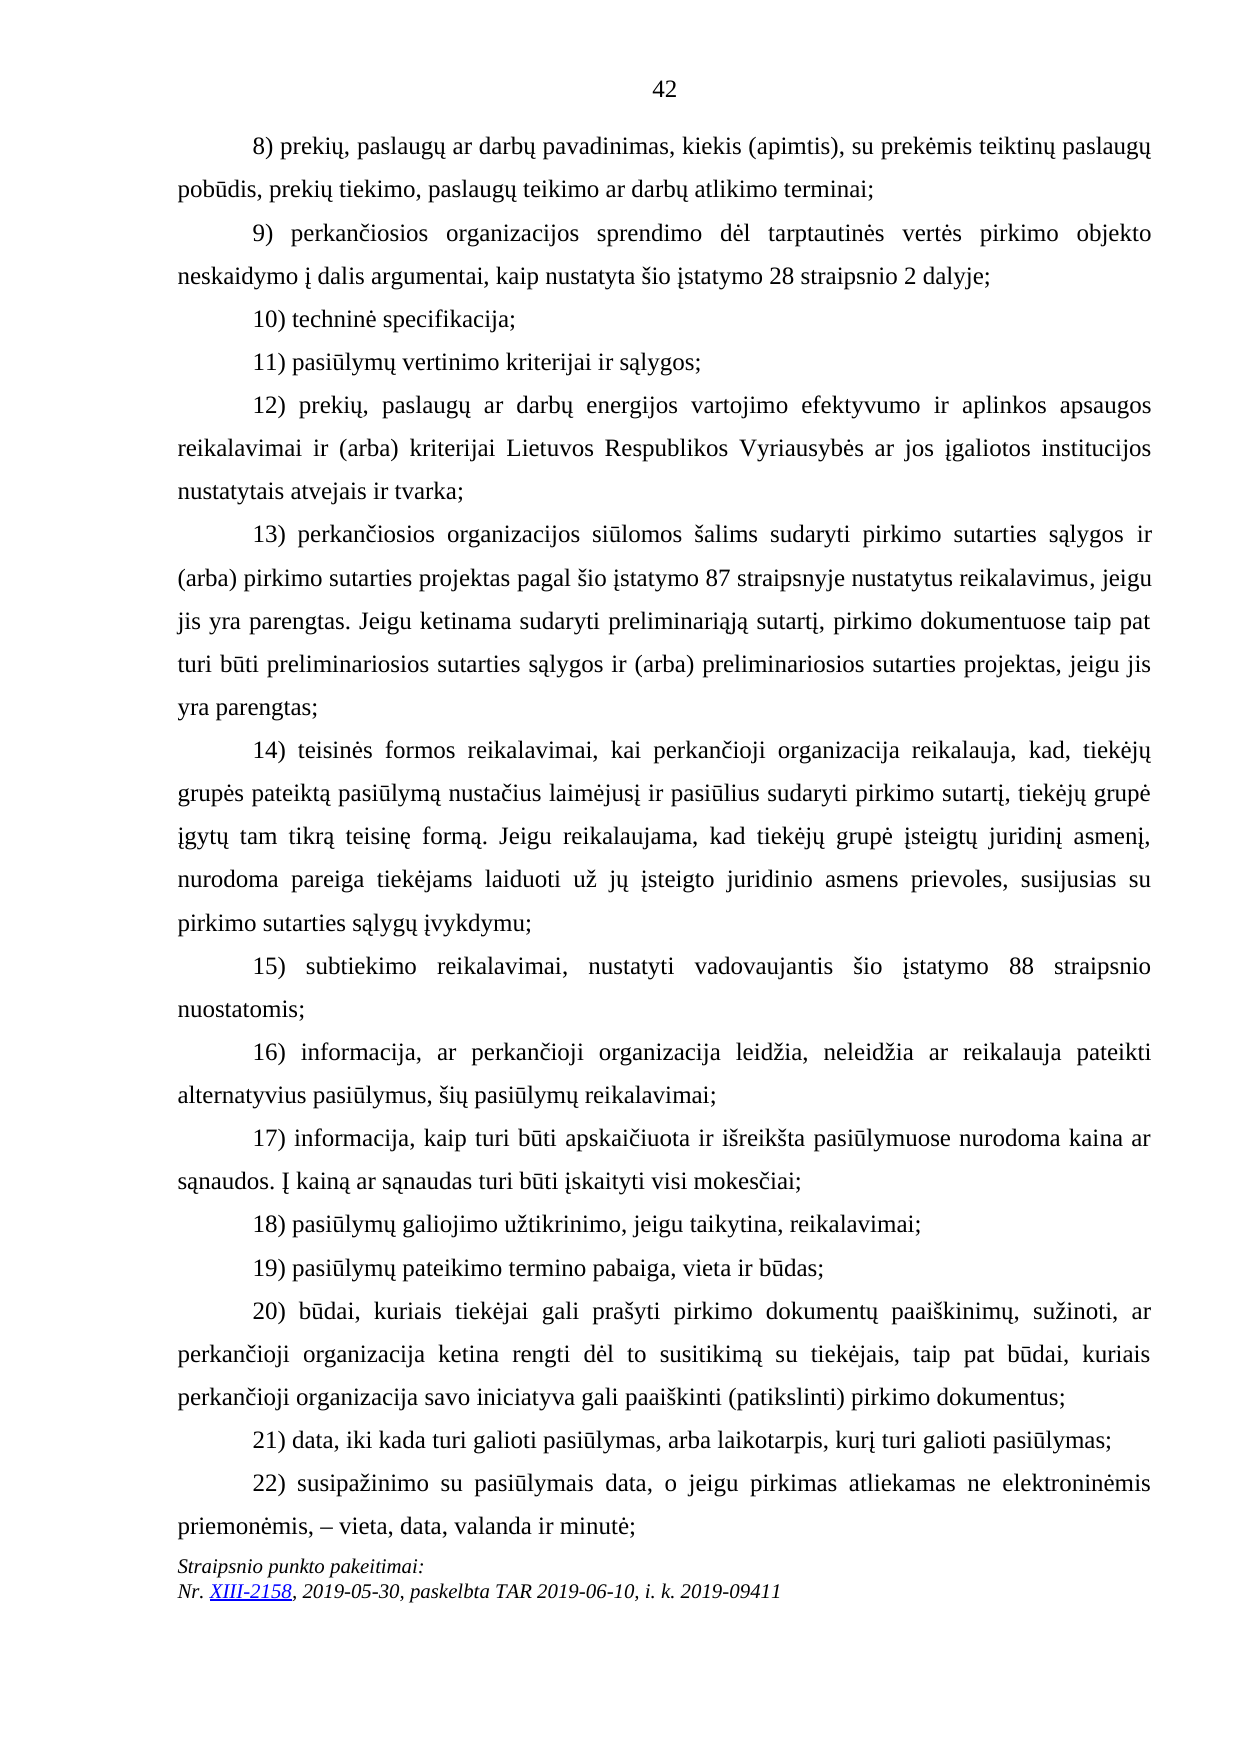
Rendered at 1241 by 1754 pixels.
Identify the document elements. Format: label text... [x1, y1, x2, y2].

text 9) perkančiosios organizacijos sprendimo dėl tarptautinės vertės pirkimo objekto neskaidymo į dalis argumentai, kaip nustatyta šio įstatymo 28 straipsnio 2 dalyje; [177, 218, 1152, 289]
text Straipsnio punkto pakeitimai: [177, 1554, 1152, 1578]
text 15) subtiekimo reikalavimai, nustatyti vadovaujantis šio įstatymo 88 straipsnio nuostatomis; [177, 951, 1152, 1023]
text 17) informacija, kaip turi būti apskaičiuota ir išreikšta pasiūlymuose nurodoma kaina ar sąnaudos. Į kainą ar sąnaudas turi būti įskaityti visi mokesčiai; [177, 1123, 1152, 1195]
text Nr. XIII-2158, 2019-05-30, paskelbta TAR 2019-06-10, i. k. 2019-09411 [177, 1578, 1152, 1603]
text 14) teisinės formos reikalavimai, kai perkančioji organizacija reikalauja, kad, tiekėjų grupės pateiktą pasiūlymą nustačius laimėjusį ir pasiūlius sudaryti pirkimo sutartį, tiekėjų grupė įgytų tam tikrą teisinę formą. Jeigu reikalaujama, kad tiekėjų grupė įsteigtų juridinį asmenį, nurodoma pareiga tiekėjams laiduoti už jų įsteigto juridinio asmens prievoles, susijusias su pirkimo sutarties sąlygų įvykdymu; [177, 735, 1152, 936]
text 19) pasiūlymų pateikimo termino pabaiga, vieta ir būdas; [177, 1253, 1152, 1281]
text 20) būdai, kuriais tiekėjai gali prašyti pirkimo dokumentų paaiškinimų, sužinoti, ar perkančioji organizacija ketina rengti dėl to susitikimą su tiekėjais, taip pat būdai, kuriais perkančioji organizacija savo iniciatyva gali paaiškinti (patikslinti) pirkimo dokumentus; [177, 1296, 1152, 1411]
text 10) techninė specifikacija; [177, 304, 1152, 333]
text 8) prekių, paslaugų ar darbų pavadinimas, kiekis (apimtis), su prekėmis teiktinų paslaugų pobūdis, prekių tiekimo, paslaugų teikimo ar darbų atlikimo terminai; [177, 131, 1152, 203]
text 12) prekių, paslaugų ar darbų energijos vartojimo efektyvumo ir aplinkos apsaugos reikalavimai ir (arba) kriterijai Lietuvos Respublikos Vyriausybės ar jos įgaliotos institucijos nustatytais atvejais ir tvarka; [177, 390, 1152, 505]
text 18) pasiūlymų galiojimo užtikrinimo, jeigu taikytina, reikalavimai; [177, 1209, 1152, 1238]
text 11) pasiūlymų vertinimo kriterijai ir sąlygos; [177, 347, 1152, 376]
text 16) informacija, ar perkančioji organizacija leidžia, neleidžia ar reikalauja pateikti alternatyvius pasiūlymus, šių pasiūlymų reikalavimai; [177, 1037, 1152, 1109]
text 13) perkančiosios organizacijos siūlomos šalims sudaryti pirkimo sutarties sąlygos ir (arba) pirkimo sutarties projektas pagal šio įstatymo 87 straipsnyje nustatytus reikalavimus, jeigu jis yra parengtas. Jeigu ketinama sudaryti preliminariąją sutartį, pirkimo dokumentuose taip pat turi būti preliminariosios sutarties sąlygos ir (arba) preliminariosios sutarties projektas, jeigu jis yra parengtas; [177, 519, 1152, 721]
text 22) susipažinimo su pasiūlymais data, o jeigu pirkimas atliekamas ne elektroninėmis priemonėmis, – vieta, data, valanda ir minutė; [177, 1468, 1152, 1540]
text 21) data, iki kada turi galioti pasiūlymas, arba laikotarpis, kurį turi galioti pasiūlymas; [177, 1425, 1152, 1454]
